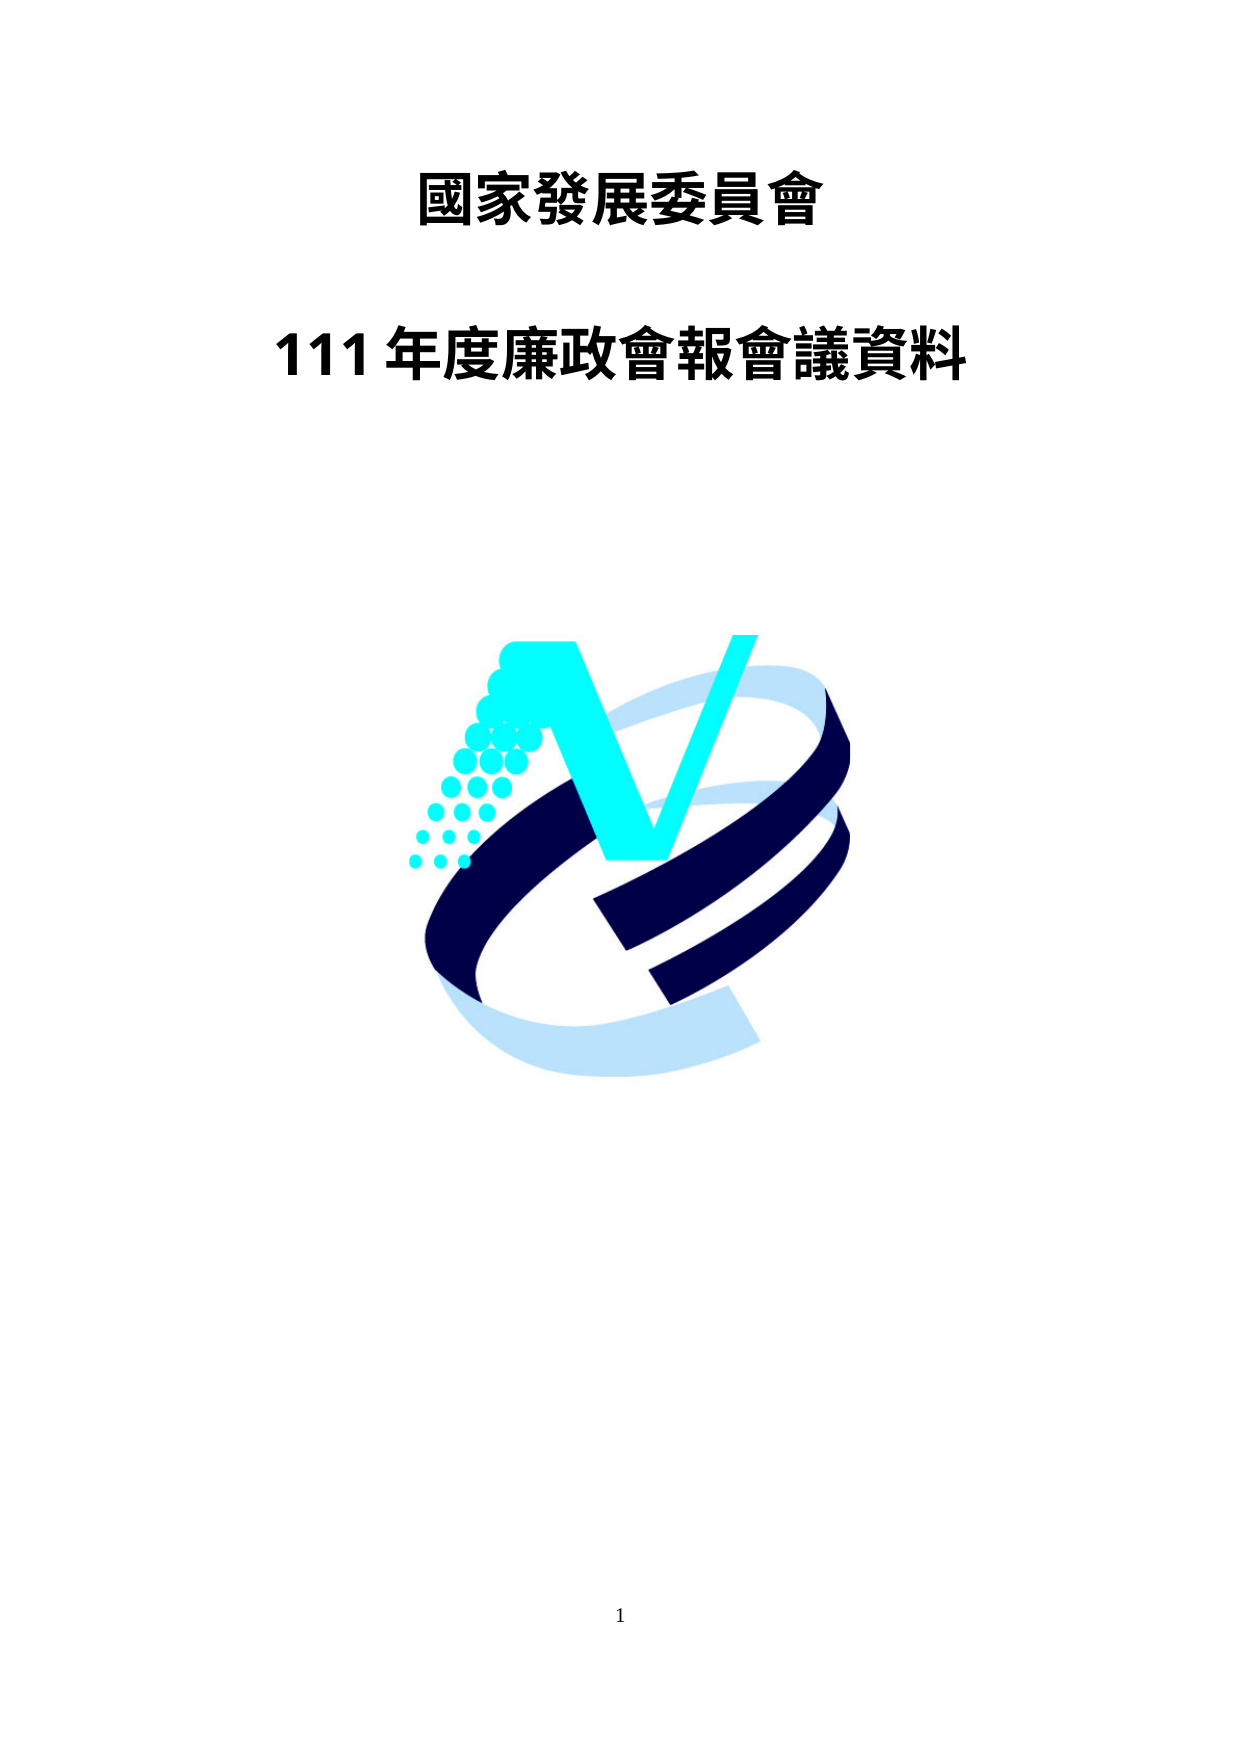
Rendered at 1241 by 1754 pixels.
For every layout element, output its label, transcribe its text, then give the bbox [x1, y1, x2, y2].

text 111年度廉政會報會議資料 [136, 293, 1104, 406]
picture [409, 635, 851, 1088]
text 國家發展委員會 [136, 139, 1104, 251]
